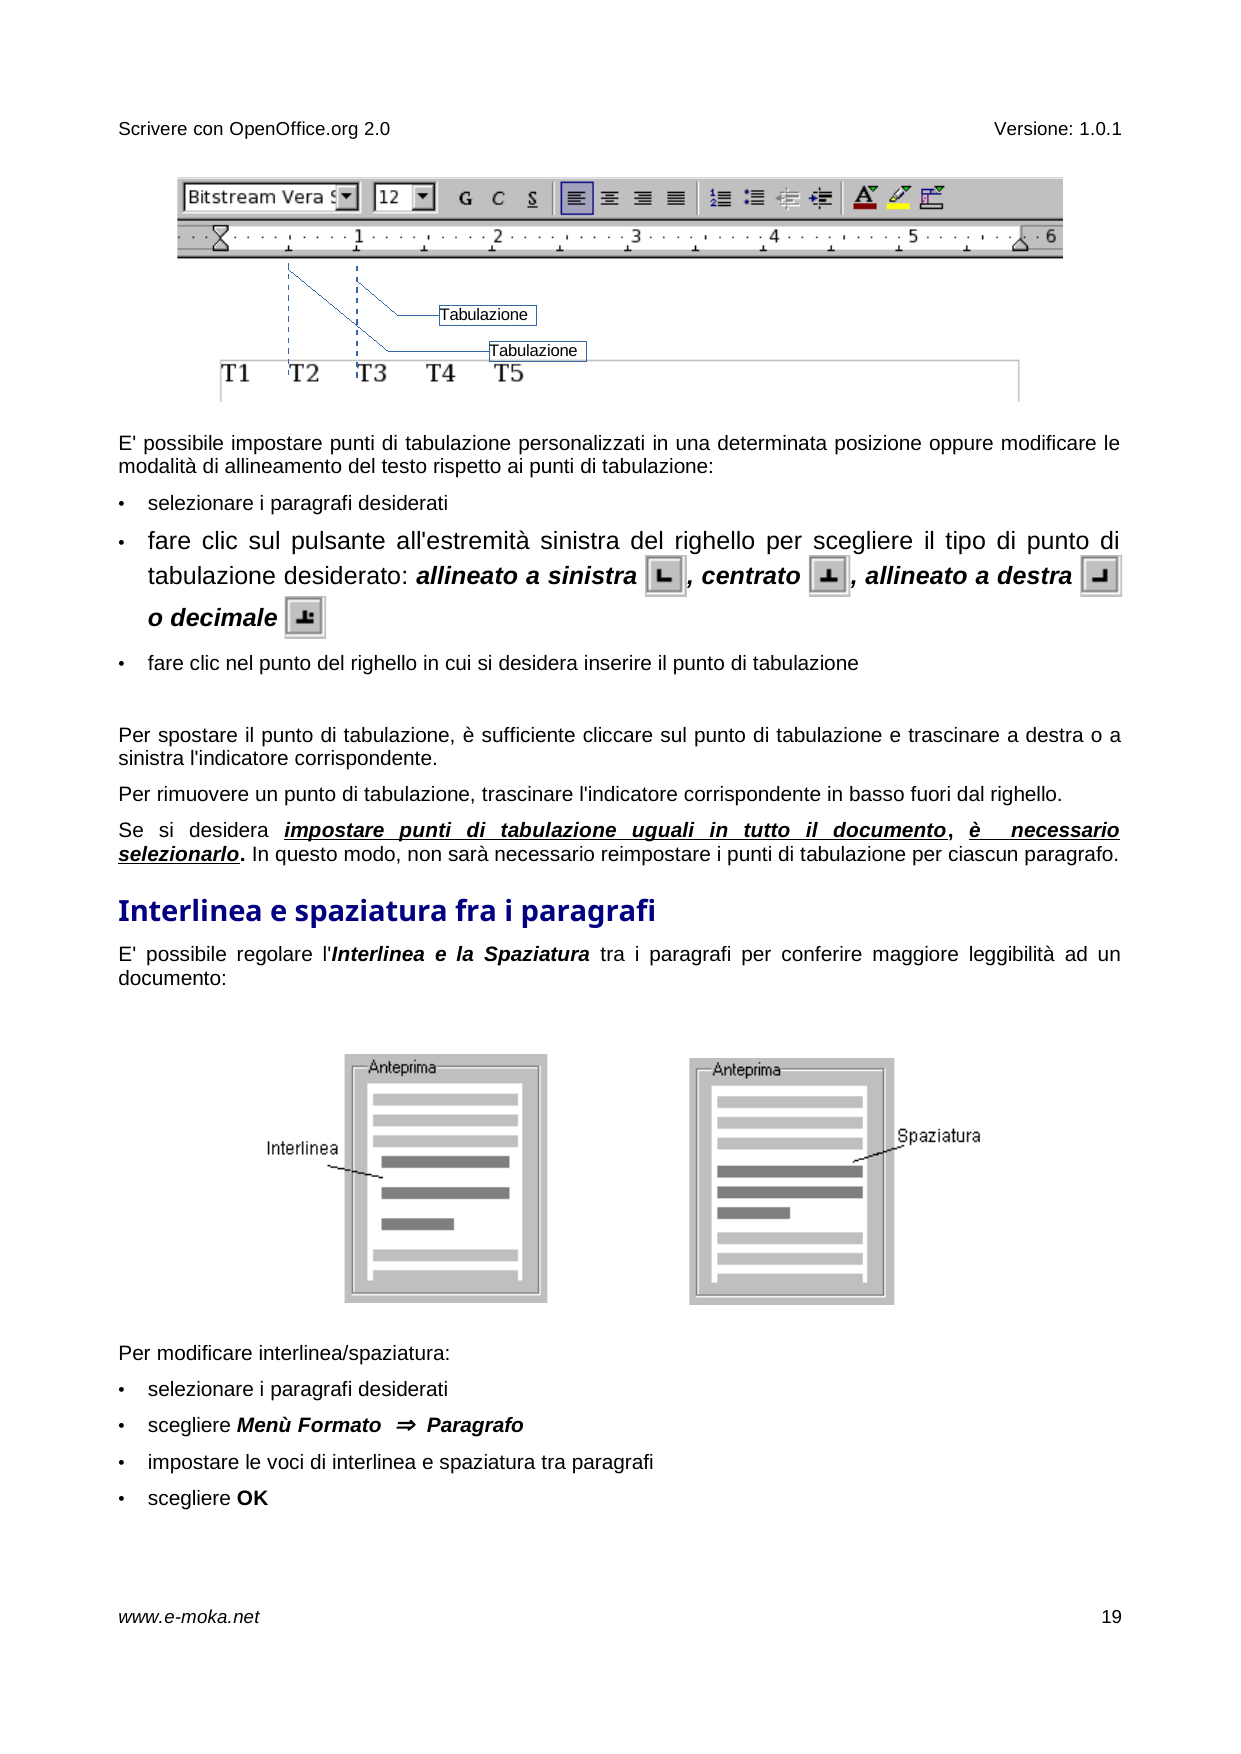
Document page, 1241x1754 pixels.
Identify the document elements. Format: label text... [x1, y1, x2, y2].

text E' possibile impostare punti di tabulazione personalizzati in una determinata posizione oppure modificare le modalità di allineamento del testo rispetto ai punti di tabulazione: [118, 177, 1122, 478]
list fare clic sul pulsante all'estremità sinistra del righello per scegliere il tipo di punto di tabulazione desiderato: allineato a sinistra , centrato , allineato a destra o decimale [118, 527, 1122, 638]
text Per modificare interlinea/spaziatura: [118, 1038, 1122, 1365]
picture [645, 555, 687, 597]
picture [1080, 555, 1123, 597]
picture [284, 596, 327, 639]
text Per spostare il punto di tabulazione, è sufficiente cliccare sul punto di tabulazione e trascinare a destra o a sinistra l'indicatore corrispondente. [118, 723, 1122, 770]
picture [261, 1054, 548, 1303]
list impostare le voci di interlinea e spaziatura tra paragrafi [118, 1450, 1122, 1474]
picture [689, 1058, 989, 1305]
text Se si desidera impostare punti di tabulazione uguali in tutto il documento, è necessario selezionarlo. In questo modo, non sarà necessario reimpostare i punti di tabulazione per ciascun paragrafo. [118, 819, 1122, 866]
list fare clic nel punto del righello in cui si desidera inserire il punto di tabulazione [118, 651, 1122, 674]
text Per rimuovere un punto di tabulazione, trascinare l'indicatore corrispondente in basso fuori dal righello. [118, 783, 1122, 806]
list scegliere OK [118, 1486, 1122, 1510]
text E' possibile regolare l'Interlinea e la Spaziatura tra i paragrafi per conferire maggiore leggibilità ad un documento: [118, 943, 1122, 990]
list selezionare i paragrafi desiderati [118, 1377, 1122, 1401]
list selezionare i paragrafi desiderati [118, 491, 1122, 514]
subtitle Interlinea e spaziatura fra i paragrafi [118, 891, 1122, 930]
picture [177, 177, 1063, 402]
list scegliere Menù Formato  Paragrafo [118, 1413, 1122, 1438]
picture [808, 555, 851, 597]
